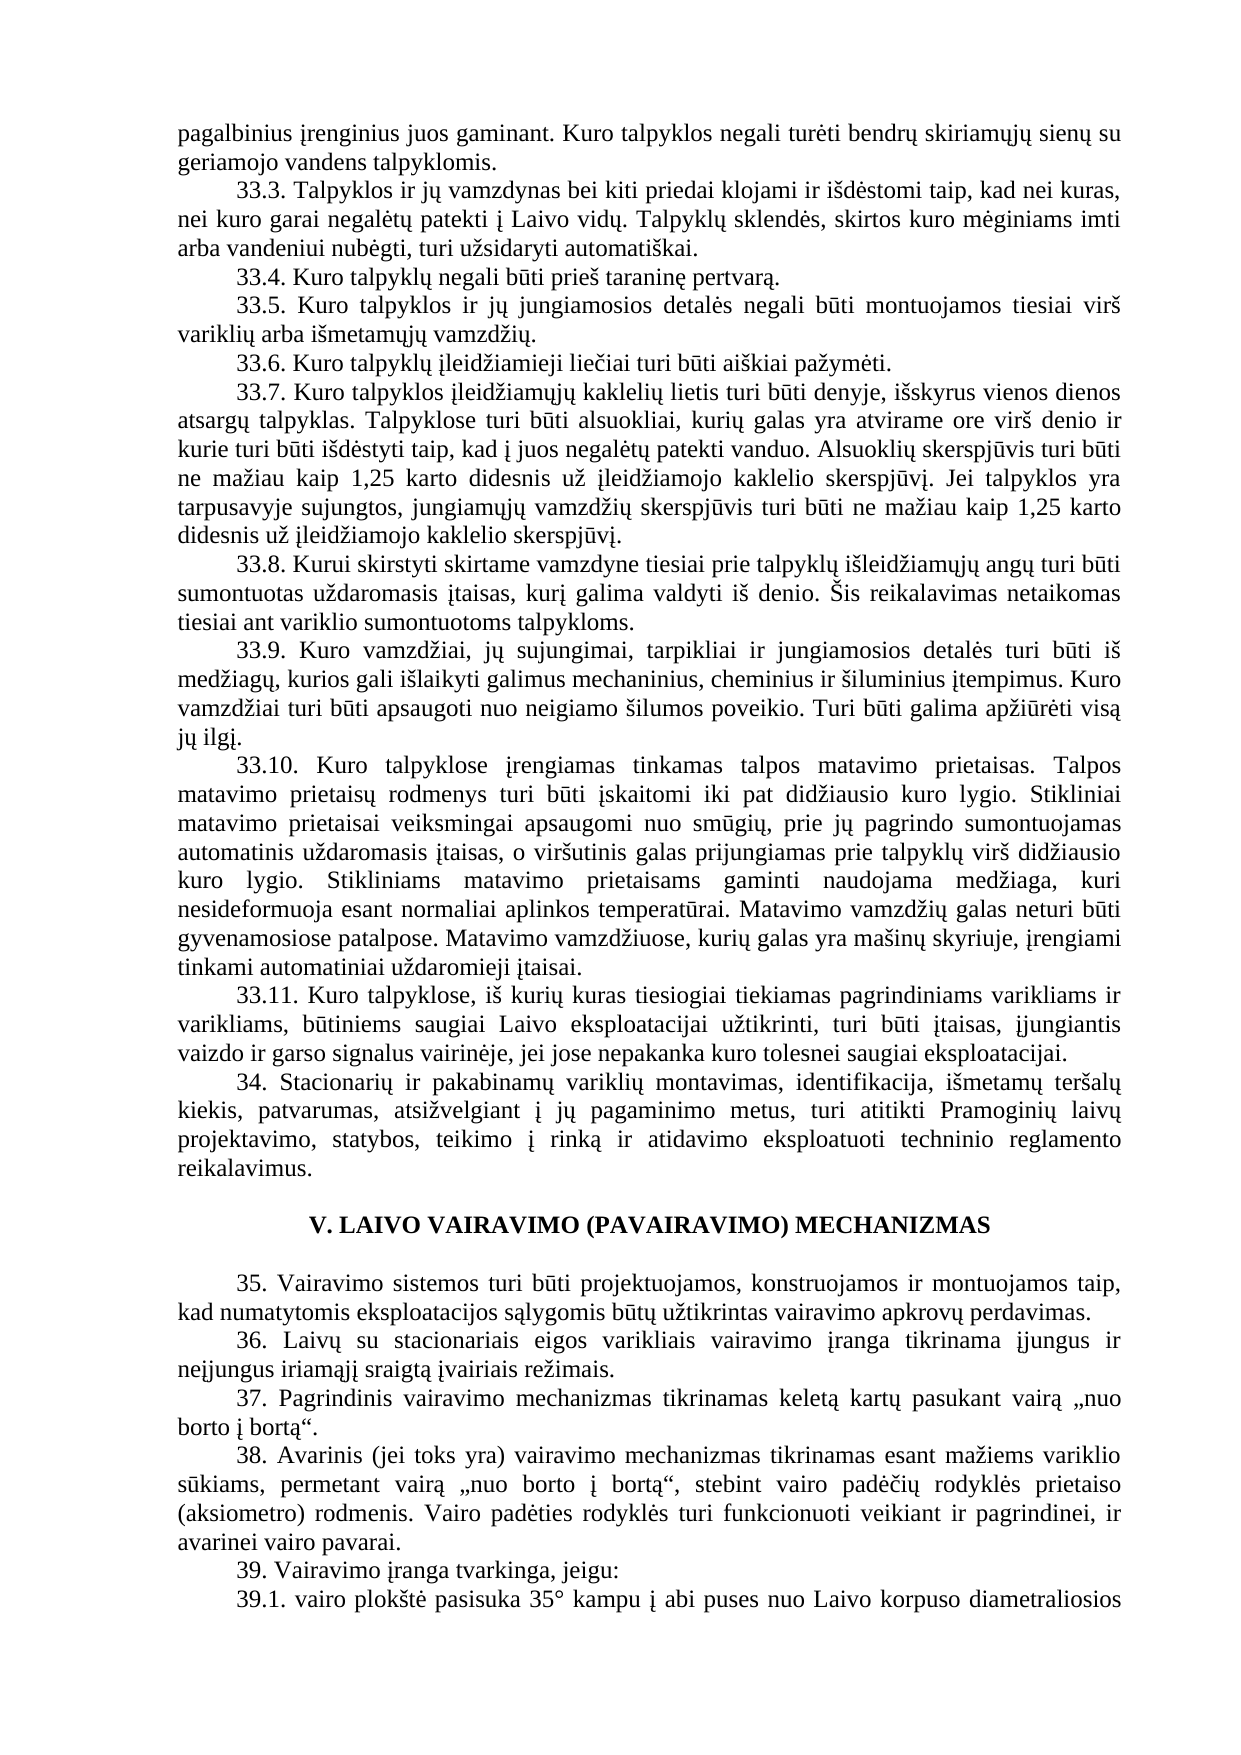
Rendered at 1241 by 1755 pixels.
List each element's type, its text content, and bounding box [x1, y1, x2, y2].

text 33.10. Kuro talpyklose įrengiamas tinkamas talpos matavimo prietaisas. Talpos matavimo prietaisų rodmenys turi būti įskaitomi iki pat didžiausio kuro lygio. Stikliniai matavimo prietaisai veiksmingai apsaugomi nuo smūgių, prie jų pagrindo sumontuojamas automatinis uždaromasis įtaisas, o viršutinis galas prijungiamas prie talpyklų virš didžiausio kuro lygio. Stikliniams matavimo prietaisams gaminti naudojama medžiaga, kuri nesideformuoja esant normaliai aplinkos temperatūrai. Matavimo vamzdžių galas neturi būti gyvenamosiose patalpose. Matavimo vamzdžiuose, kurių galas yra mašinų skyriuje, įrengiami tinkami automatiniai uždaromieji įtaisai. [177, 751, 1122, 981]
text 33.6. Kuro talpyklų įleidžiamieji liečiai turi būti aiškiai pažymėti. [177, 348, 1122, 377]
text 33.11. Kuro talpyklose, iš kurių kuras tiesiogiai tiekiamas pagrindiniams varikliams ir varikliams, būtiniems saugiai Laivo eksploatacijai užtikrinti, turi būti įtaisas, įjungiantis vaizdo ir garso signalus vairinėje, jei jose nepakanka kuro tolesnei saugiai eksploatacijai. [177, 981, 1122, 1067]
text 33.8. Kurui skirstyti skirtame vamzdyne tiesiai prie talpyklų išleidžiamųjų angų turi būti sumontuotas uždaromasis įtaisas, kurį galima valdyti iš denio. Šis reikalavimas netaikomas tiesiai ant variklio sumontuotoms talpykloms. [177, 549, 1122, 636]
text 33.3. Talpyklos ir jų vamzdynas bei kiti priedai klojami ir išdėstomi taip, kad nei kuras, nei kuro garai negalėtų patekti į Laivo vidų. Talpyklų sklendės, skirtos kuro mėginiams imti arba vandeniui nubėgti, turi užsidaryti automatiškai. [177, 176, 1122, 262]
text 34. Stacionarių ir pakabinamų variklių montavimas, identifikacija, išmetamų teršalų kiekis, patvarumas, atsižvelgiant į jų pagaminimo metus, turi atitikti Pramoginių laivų projektavimo, statybos, teikimo į rinką ir atidavimo eksploatuoti techninio reglamento reikalavimus. [177, 1067, 1122, 1182]
text 38. Avarinis (jei toks yra) vairavimo mechanizmas tikrinamas esant mažiems variklio sūkiams, permetant vairą „nuo borto į bortą“, stebint vairo padėčių rodyklės prietaiso (aksiometro) rodmenis. Vairo padėties rodyklės turi funkcionuoti veikiant ir pagrindinei, ir avarinei vairo pavarai. [177, 1441, 1122, 1556]
text 33.9. Kuro vamzdžiai, jų sujungimai, tarpikliai ir jungiamosios detalės turi būti iš medžiagų, kurios gali išlaikyti galimus mechaninius, cheminius ir šiluminius įtempimus. Kuro vamzdžiai turi būti apsaugoti nuo neigiamo šilumos poveikio. Turi būti galima apžiūrėti visą jų ilgį. [177, 636, 1122, 751]
text 36. Laivų su stacionariais eigos varikliais vairavimo įranga tikrinama įjungus ir neįjungus iriamąjį sraigtą įvairiais režimais. [177, 1326, 1122, 1383]
text 35. Vairavimo sistemos turi būti projektuojamos, konstruojamos ir montuojamos taip, kad numatytomis eksploatacijos sąlygomis būtų užtikrintas vairavimo apkrovų perdavimas. [177, 1268, 1122, 1326]
text 33.7. Kuro talpyklos įleidžiamųjų kaklelių lietis turi būti denyje, išskyrus vienos dienos atsargų talpyklas. Talpyklose turi būti alsuokliai, kurių galas yra atvirame ore virš denio ir kurie turi būti išdėstyti taip, kad į juos negalėtų patekti vanduo. Alsuoklių skerspjūvis turi būti ne mažiau kaip 1,25 karto didesnis už įleidžiamojo kaklelio skerspjūvį. Jei talpyklos yra tarpusavyje sujungtos, jungiamųjų vamzdžių skerspjūvis turi būti ne mažiau kaip 1,25 karto didesnis už įleidžiamojo kaklelio skerspjūvį. [177, 377, 1122, 549]
text V. LAIVO VAIRAVIMO (PAVAIRAVIMO) MECHANIZMAS [177, 1211, 1122, 1239]
text pagalbinius įrenginius juos gaminant. Kuro talpyklos negali turėti bendrų skiriamųjų sienų su geriamojo vandens talpyklomis. [177, 118, 1122, 176]
text 33.5. Kuro talpyklos ir jų jungiamosios detalės negali būti montuojamos tiesiai virš variklių arba išmetamųjų vamzdžių. [177, 291, 1122, 348]
text 39. Vairavimo įranga tvarkinga, jeigu: [177, 1556, 1122, 1584]
text 33.4. Kuro talpyklų negali būti prieš taraninę pertvarą. [177, 262, 1122, 291]
text 39.1. vairo plokštė pasisuka 35° kampu į abi puses nuo Laivo korpuso diametraliosios [177, 1584, 1122, 1613]
text 37. Pagrindinis vairavimo mechanizmas tikrinamas keletą kartų pasukant vairą „nuo borto į bortą“. [177, 1383, 1122, 1441]
